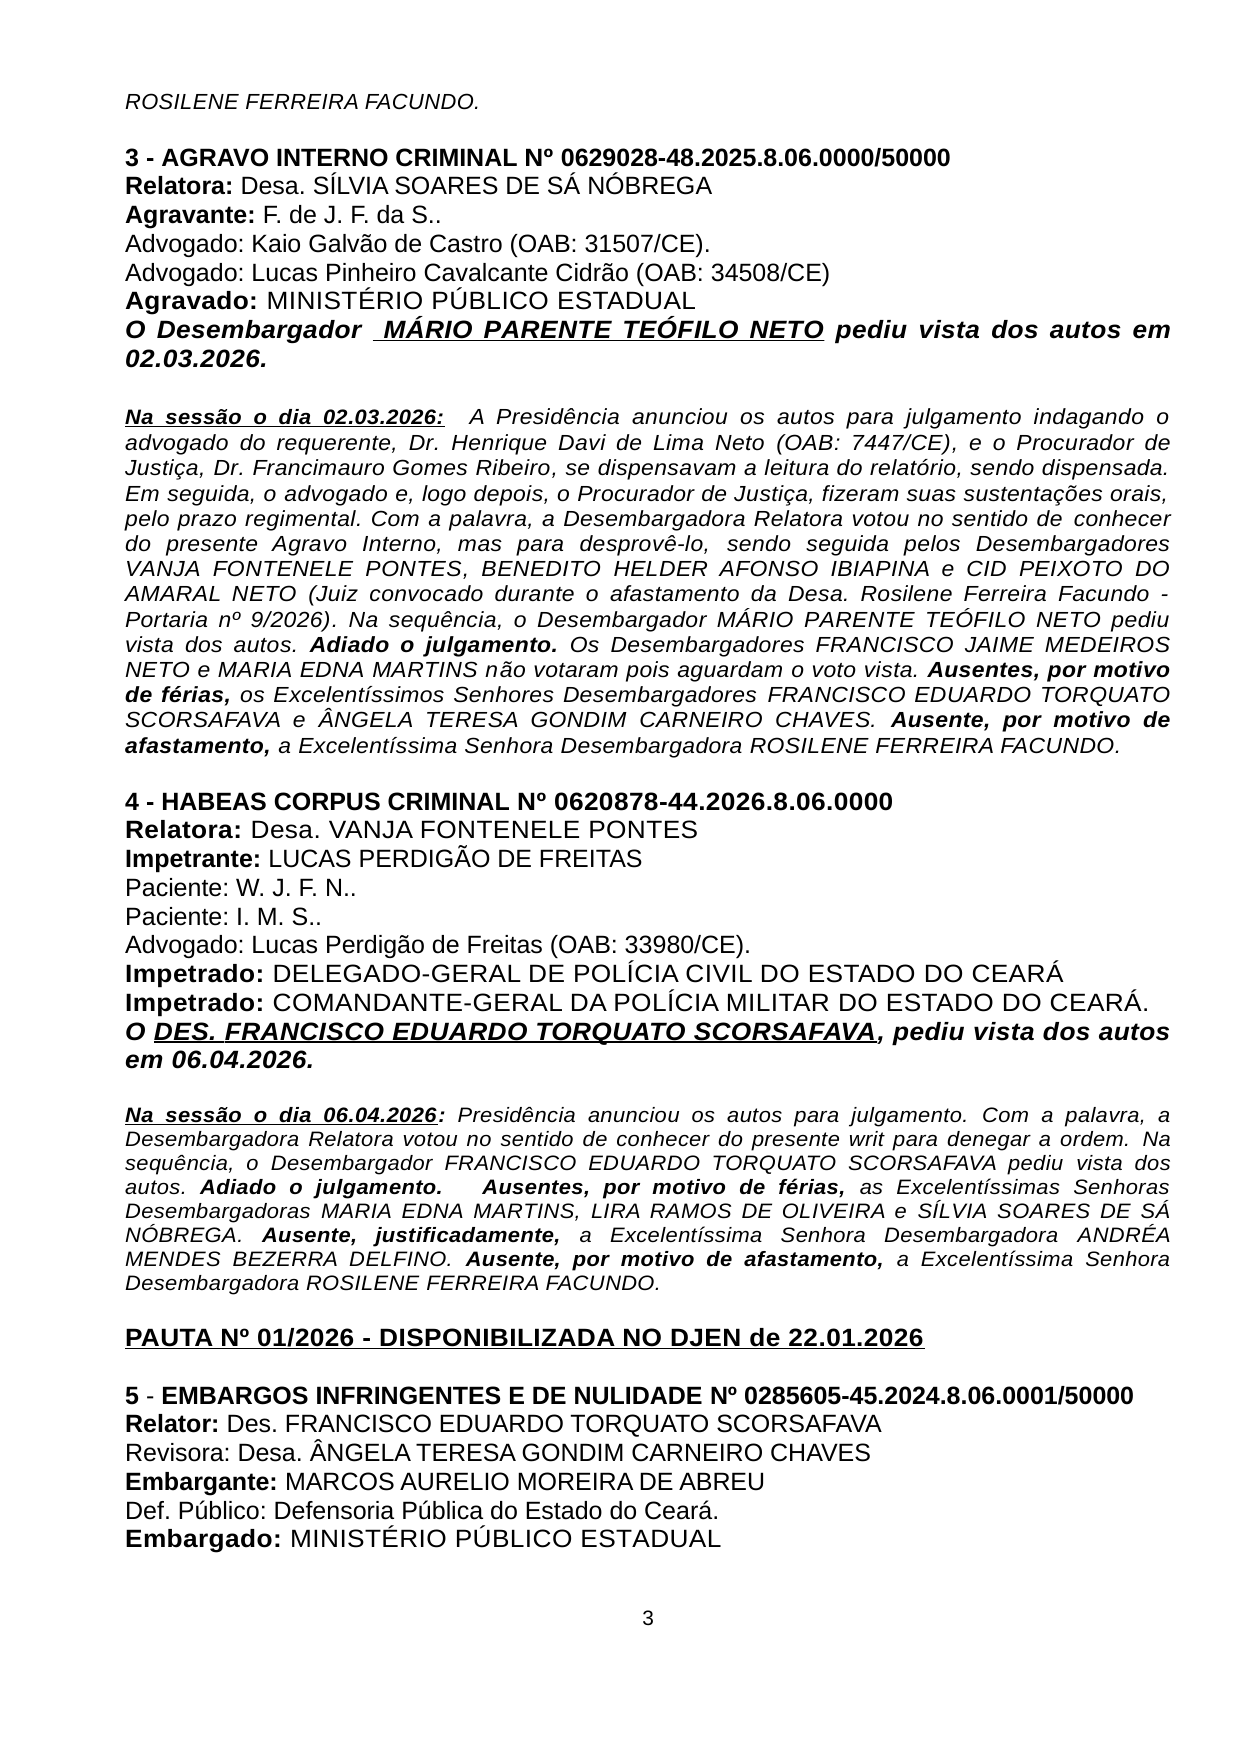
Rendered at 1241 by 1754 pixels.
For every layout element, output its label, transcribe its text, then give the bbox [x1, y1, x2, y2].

text 3 - AGRAVO INTERNO CRIMINAL Nº 0629028-48.2025.8.06.0000/50000 [125, 143, 1171, 171]
text Agravado: MINISTÉRIO PÚBLICO ESTADUAL [125, 286, 1171, 315]
text Embargado: MINISTÉRIO PÚBLICO ESTADUAL [125, 1524, 1171, 1553]
text ROSILENE FERREIRA FACUNDO. [125, 89, 1171, 114]
text Impetrante: LUCAS PERDIGÃO DE FREITAS [125, 844, 1171, 873]
text Def. Público: Defensoria Pública do Estado do Ceará. [125, 1496, 1171, 1524]
text Na sessão o dia 02.03.2026: A Presidência anunciou os autos para julgamento indagando o advogado do requerente, Dr. Henrique Davi de Lima Neto (OAB: 7447/CE), e o Procurador de Justiça, Dr. Francimauro Gomes Ribeiro, se dispensavam a leitura do relatório, sendo dispensada. Em seguida, o advogado e, logo depois, o Procurador de Justiça, fizeram suas sustentações orais, pelo prazo regimental. Com a palavra, a Desembargadora Relatora votou no sentido de conhecer do presente Agravo Interno, mas para desprovê-lo, sendo seguida pelos Desembargadores VANJA FONTENELE PONTES, BENEDITO HELDER AFONSO IBIAPINA e CID PEIXOTO DO AMARAL NETO (Juiz convocado durante o afastamento da Desa. Rosilene Ferreira Facundo - Portaria nº 9/2026). Na sequência, o Desembargador MÁRIO PARENTE TEÓFILO NETO pediu vista dos autos. Adiado o julgamento. Os Desembargadores FRANCISCO JAIME MEDEIROS NETO e MARIA EDNA MARTINS não votaram pois aguardam o voto vista. Ausentes, por motivo de férias, os Excelentíssimos Senhores Desembargadores FRANCISCO EDUARDO TORQUATO SCORSAFAVA e ÂNGELA TERESA GONDIM CARNEIRO CHAVES. Ausente, por motivo de afastamento, a Excelentíssima Senhora Desembargadora ROSILENE FERREIRA FACUNDO. [125, 401, 1171, 758]
text Advogado: Lucas Perdigão de Freitas (OAB: 33980/CE). [125, 930, 1171, 959]
text Revisora: Desa. ÂNGELA TERESA GONDIM CARNEIRO CHAVES [125, 1438, 1171, 1467]
text PAUTA Nº 01/2026 - DISPONIBILIZADA NO DJEN de 22.01.2026 [125, 1323, 1171, 1352]
text Paciente: W. J. F. N.. [125, 873, 1171, 902]
text O DES. FRANCISCO EDUARDO TORQUATO SCORSAFAVA, pediu vista dos autos em 06.04.2026. [125, 1017, 1171, 1074]
text Impetrado: DELEGADO-GERAL DE POLÍCIA CIVIL DO ESTADO DO CEARÁ [125, 959, 1171, 988]
text Relatora: Desa. VANJA FONTENELE PONTES [125, 815, 1171, 844]
text Agravante: F. de J. F. da S.. [125, 200, 1171, 229]
text Advogado: Lucas Pinheiro Cavalcante Cidrão (OAB: 34508/CE) [125, 258, 1171, 286]
text Relatora: Desa. SÍLVIA SOARES DE SÁ NÓBREGA [125, 171, 1171, 200]
text Relator: Des. FRANCISCO EDUARDO TORQUATO SCORSAFAVA [125, 1409, 1171, 1438]
text Embargante: MARCOS AURELIO MOREIRA DE ABREU [125, 1467, 1171, 1496]
text Advogado: Kaio Galvão de Castro (OAB: 31507/CE). [125, 229, 1171, 258]
text O Desembargador MÁRIO PARENTE TEÓFILO NETO pediu vista dos autos em 02.03.2026. [125, 315, 1171, 373]
text Na sessão o dia 06.04.2026: Presidência anunciou os autos para julgamento. Com a palavra, a Desembargadora Relatora votou no sentido de conhecer do presente writ para denegar a ordem. Na sequência, o Desembargador FRANCISCO EDUARDO TORQUATO SCORSAFAVA pediu vista dos autos. Adiado o julgamento. Ausentes, por motivo de férias, as Excelentíssimas Senhoras Desembargadoras MARIA EDNA MARTINS, LIRA RAMOS DE OLIVEIRA e SÍLVIA SOARES DE SÁ NÓBREGA. Ausente, justificadamente, a Excelentíssima Senhora Desembargadora ANDRÉA MENDES BEZERRA DELFINO. Ausente, por motivo de afastamento, a Excelentíssima Senhora Desembargadora ROSILENE FERREIRA FACUNDO. [125, 1103, 1171, 1294]
text Paciente: I. M. S.. [125, 902, 1171, 930]
text 5 - EMBARGOS INFRINGENTES E DE NULIDADE Nº 0285605-45.2024.8.06.0001/50000 [125, 1381, 1171, 1409]
text Impetrado: COMANDANTE-GERAL DA POLÍCIA MILITAR DO ESTADO DO CEARÁ. [125, 988, 1171, 1017]
text 4 - HABEAS CORPUS CRIMINAL Nº 0620878-44.2026.8.06.0000 [125, 787, 1171, 815]
